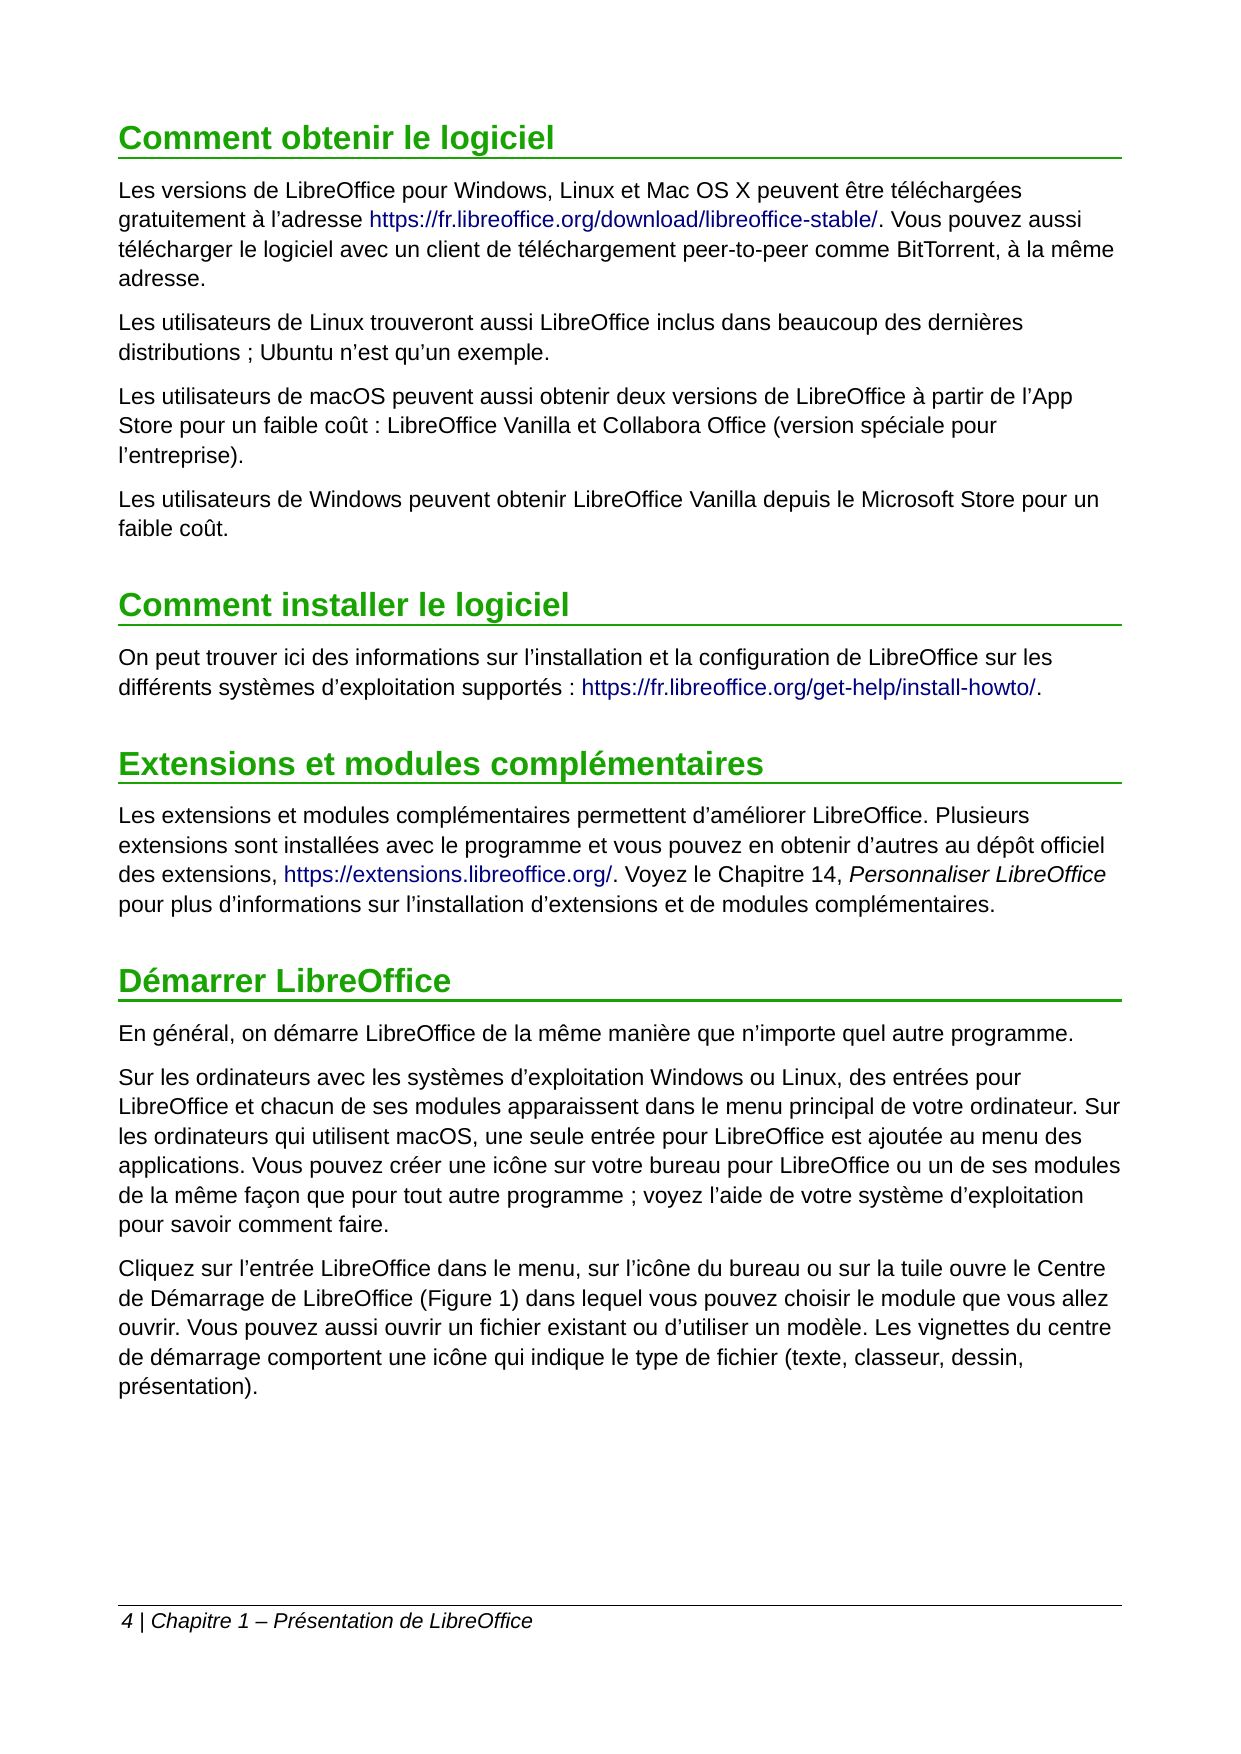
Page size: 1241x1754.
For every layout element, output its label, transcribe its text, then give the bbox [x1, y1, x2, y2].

text Les versions de LibreOffice pour Windows, Linux et Mac OS X peuvent être téléchargées gratuitement à l’adresse https://fr.libreoffice.org/download/libreoffice-stable/. Vous pouvez aussi télécharger le logiciel avec un client de téléchargement peer-to-peer comme BitTorrent, à la même adresse. [118, 173, 1122, 291]
subtitle Extensions et modules complémentaires [118, 744, 1122, 782]
text On peut trouver ici des informations sur l’installation et la configuration de LibreOffice sur les différents systèmes d’exploitation supportés : https://fr.libreoffice.org/get-help/install-howto/. [118, 641, 1122, 700]
subtitle Démarrer LibreOffice [118, 961, 1122, 999]
text En général, on démarre LibreOffice de la même manière que n’importe quel autre programme. [118, 1016, 1122, 1046]
text Les utilisateurs de macOS peuvent aussi obtenir deux versions de LibreOffice à partir de l’App Store pour un faible coût : LibreOffice Vanilla et Collabora Office (version spéciale pour l’entreprise). [118, 379, 1122, 468]
subtitle Comment obtenir le logiciel [118, 118, 1122, 157]
text Les utilisateurs de Windows peuvent obtenir LibreOffice Vanilla depuis le Microsoft Store pour un faible coût. [118, 482, 1122, 541]
text Cliquez sur l’entrée LibreOffice dans le menu, sur l’icône du bureau ou sur la tuile ouvre le Centre de Démarrage de LibreOffice (Figure 1) dans lequel vous pouvez choisir le module que vous allez ouvrir. Vous pouvez aussi ouvrir un fichier existant ou d’utiliser un modèle. Les vignettes du centre de démarrage comportent une icône qui indique le type de fichier (texte, classeur, dessin, présentation). [118, 1252, 1122, 1399]
subtitle Comment installer le logiciel [118, 586, 1122, 624]
text Les utilisateurs de Linux trouveront aussi LibreOffice inclus dans beaucoup des dernières distributions ; Ubuntu n’est qu’un exemple. [118, 306, 1122, 365]
text Sur les ordinateurs avec les systèmes d’exploitation Windows ou Linux, des entrées pour LibreOffice et chacun de ses modules apparaissent dans le menu principal de votre ordinateur. Sur les ordinateurs qui utilisent macOS, une seule entrée pour LibreOffice est ajoutée au menu des applications. Vous pouvez créer une icône sur votre bureau pour LibreOffice ou un de ses modules de la même façon que pour tout autre programme ; voyez l’aide de votre système d’exploitation pour savoir comment faire. [118, 1061, 1122, 1237]
text Les extensions et modules complémentaires permettent d’améliorer LibreOffice. Plusieurs extensions sont installées avec le programme et vous pouvez en obtenir d’autres au dépôt officiel des extensions, https://extensions.libreoffice.org/. Voyez le Chapitre 14, Personnaliser LibreOffice pour plus d’informations sur l’installation d’extensions et de modules complémentaires. [118, 799, 1122, 917]
